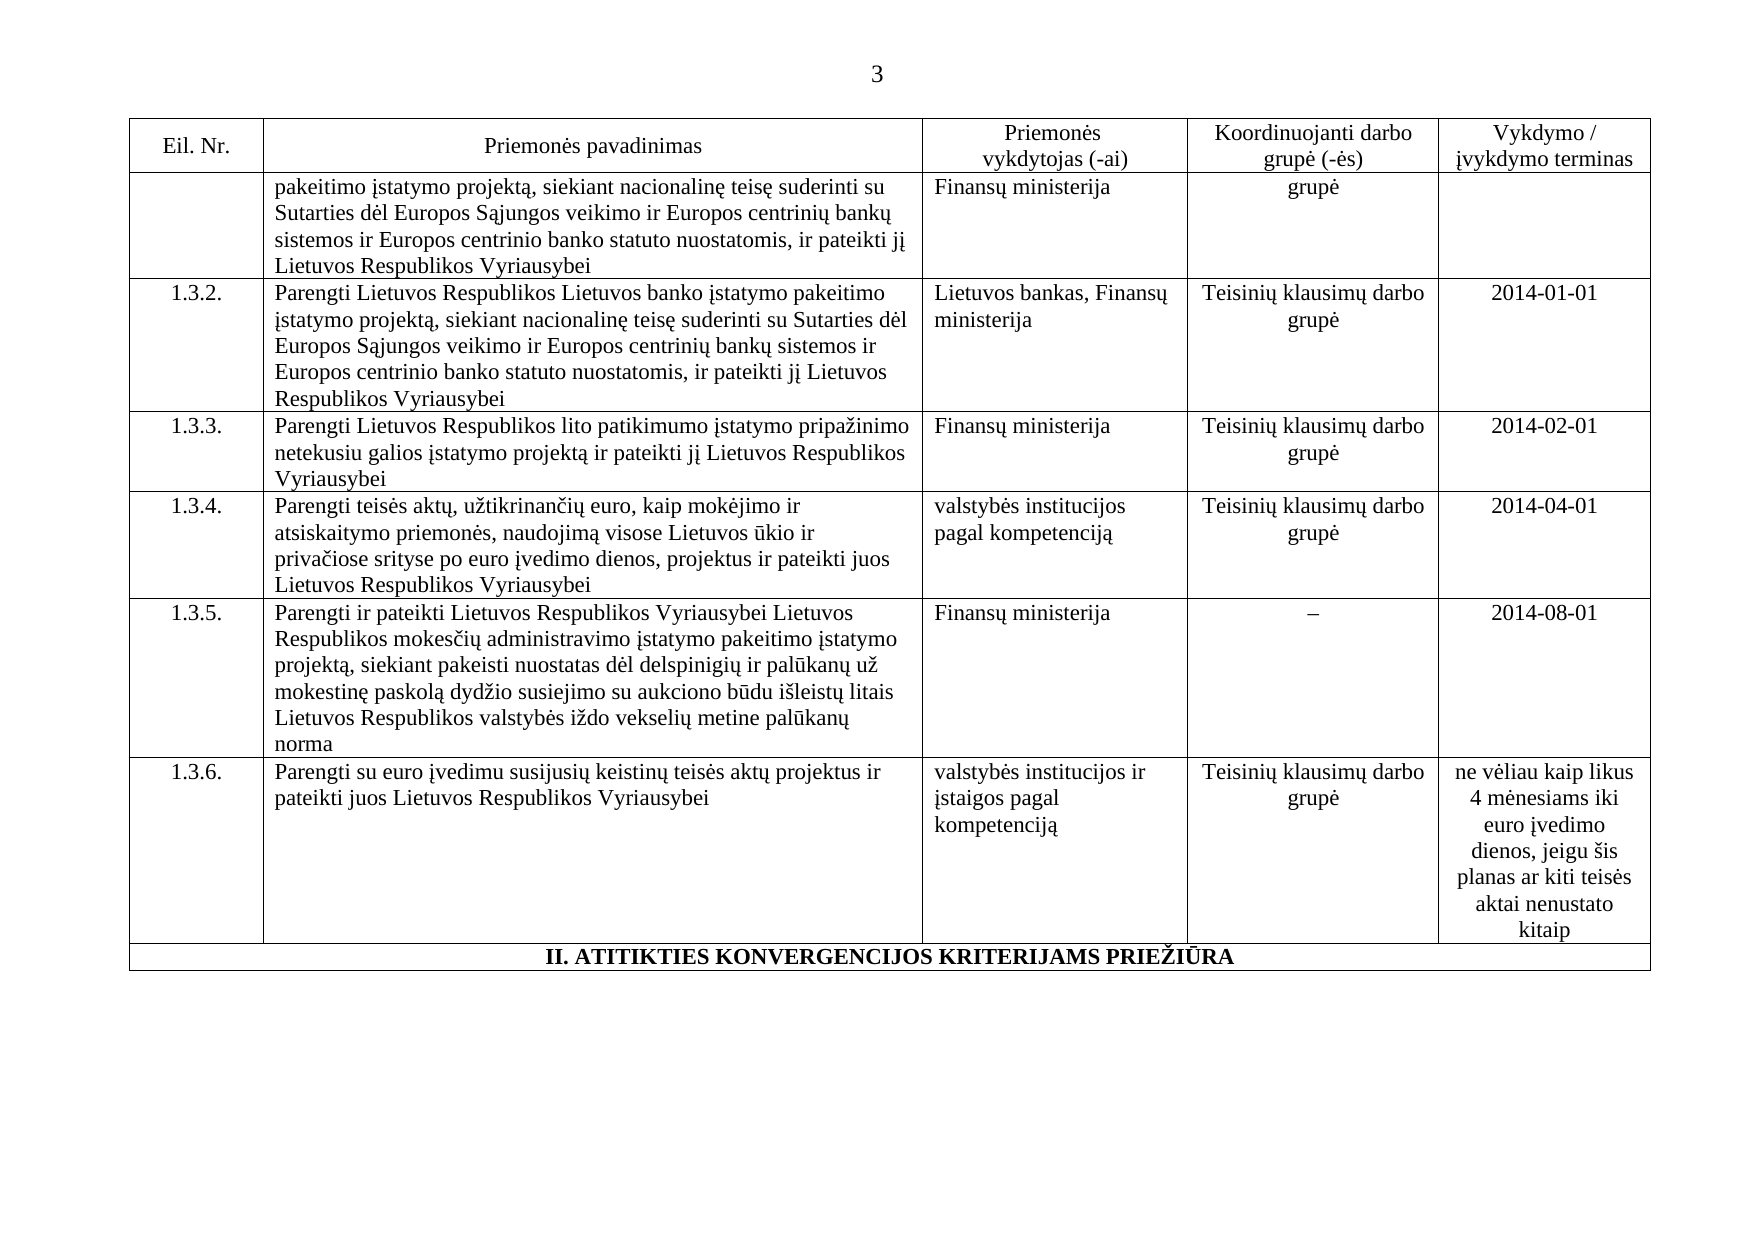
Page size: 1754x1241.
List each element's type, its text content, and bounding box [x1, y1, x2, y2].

table_header Vykdymo / įvykdymo terminas [1439, 119, 1650, 172]
table_cell ne vėliau kaip likus 4 mėnesiams iki euro įvedimo dienos, jeigu šis planas ar kiti teisės aktai nenustato kitaip [1439, 758, 1650, 942]
table_cell 1.3.3. [130, 412, 263, 491]
table_cell Parengti ir pateikti Lietuvos Respublikos Vyriausybei Lietuvos Respublikos mokesčių administravimo įstatymo pakeitimo įstatymo projektą, siekiant pakeisti nuostatas dėl delspinigių ir palūkanų už mokestinę paskolą dydžio susiejimo su aukciono būdu išleistų litais Lietuvos Respublikos valstybės iždo vekselių metine palūkanų norma [264, 599, 922, 757]
table_cell Parengti su euro įvedimu susijusių keistinų teisės aktų projektus ir pateikti juos Lietuvos Respublikos Vyriausybei [264, 758, 922, 942]
table_cell Teisinių klausimų darbo grupė [1188, 492, 1438, 598]
table_cell Finansų ministerija [923, 599, 1187, 757]
table_cell Teisinių klausimų darbo grupė [1188, 412, 1438, 491]
table_cell Teisinių klausimų darbo grupė [1188, 758, 1438, 942]
table_header Priemonės vykdytojas (-ai) [923, 119, 1187, 172]
table_cell Parengti Lietuvos Respublikos Lietuvos banko įstatymo pakeitimo įstatymo projektą, siekiant nacionalinę teisę suderinti su Sutarties dėl Europos Sąjungos veikimo ir Europos centrinių bankų sistemos ir Europos centrinio banko statuto nuostatomis, ir pateikti jį Lietuvos Respublikos Vyriausybei [264, 279, 922, 411]
table_cell – [1188, 599, 1438, 757]
table_cell Parengti teisės aktų, užtikrinančių euro, kaip mokėjimo ir atsiskaitymo priemonės, naudojimą visose Lietuvos ūkio ir privačiose srityse po euro įvedimo dienos, projektus ir pateikti juos Lietuvos Respublikos Vyriausybei [264, 492, 922, 598]
table_header Eil. Nr. [130, 119, 263, 172]
table_cell II. ATITIKTIES KONVERGENCIJOS KRITERIJAMS PRIEŽIŪRA [130, 944, 1650, 970]
table_cell 2014-01-01 [1439, 279, 1650, 411]
table_cell 1.3.5. [130, 599, 263, 757]
table_cell grupė [1188, 173, 1438, 278]
table_cell Teisinių klausimų darbo grupė [1188, 279, 1438, 411]
table_cell 2014-04-01 [1439, 492, 1650, 598]
table_cell valstybės institucijos pagal kompetenciją [923, 492, 1187, 598]
table_cell 2014-02-01 [1439, 412, 1650, 491]
table_cell Parengti Lietuvos Respublikos lito patikimumo įstatymo pripažinimo netekusiu galios įstatymo projektą ir pateikti jį Lietuvos Respublikos Vyriausybei [264, 412, 922, 491]
table_cell [1439, 173, 1650, 278]
table_cell valstybės institucijos ir įstaigos pagal kompetenciją [923, 758, 1187, 942]
table_cell 1.3.2. [130, 279, 263, 411]
table_cell 1.3.4. [130, 492, 263, 598]
table_cell [130, 173, 263, 278]
table_header Priemonės pavadinimas [264, 119, 922, 172]
table_cell 2014-08-01 [1439, 599, 1650, 757]
table_cell Finansų ministerija [923, 412, 1187, 491]
table_cell pakeitimo įstatymo projektą, siekiant nacionalinę teisę suderinti su Sutarties dėl Europos Sąjungos veikimo ir Europos centrinių bankų sistemos ir Europos centrinio banko statuto nuostatomis, ir pateikti jį Lietuvos Respublikos Vyriausybei [264, 173, 922, 278]
table_cell Lietuvos bankas, Finansų ministerija [923, 279, 1187, 411]
table_cell Finansų ministerija [923, 173, 1187, 278]
table_header Koordinuojanti darbo grupė (-ės) [1188, 119, 1438, 172]
table_cell 1.3.6. [130, 758, 263, 942]
